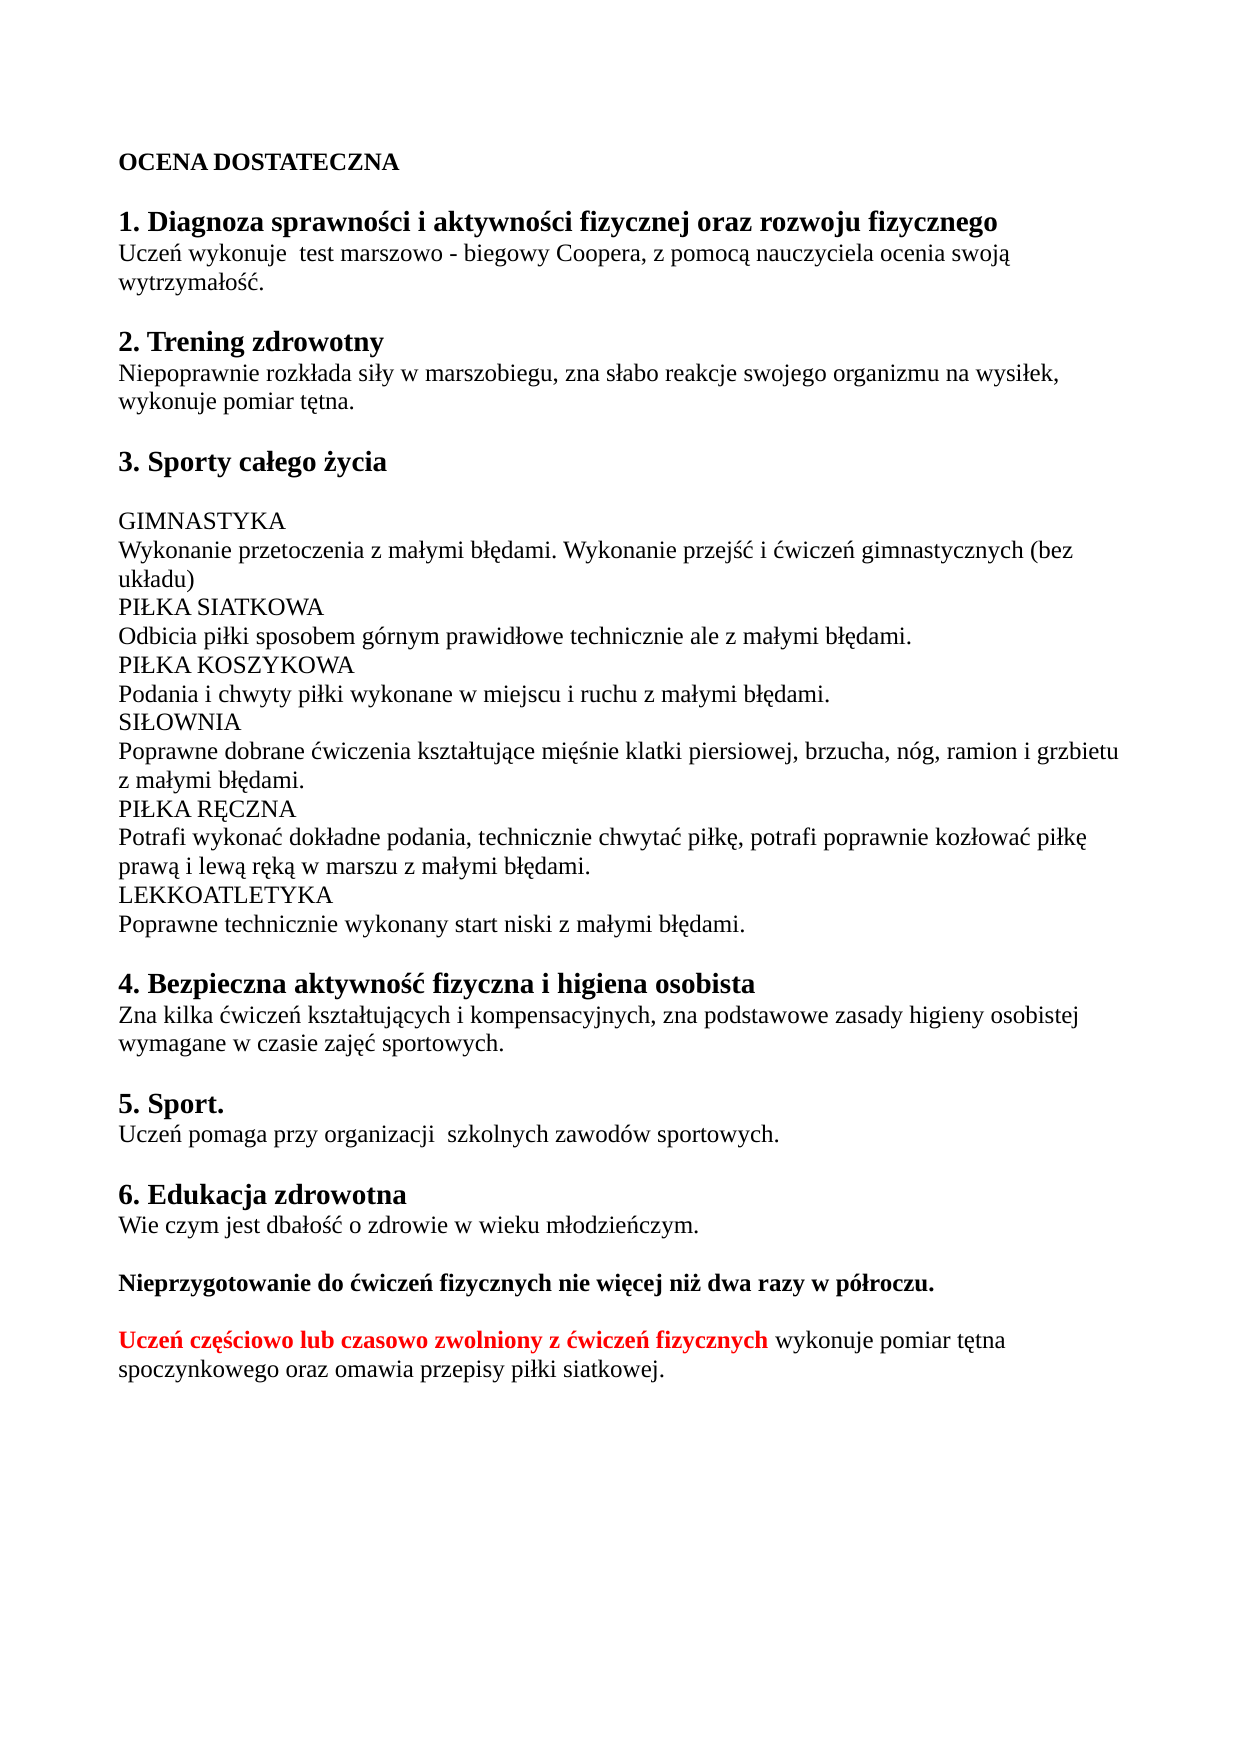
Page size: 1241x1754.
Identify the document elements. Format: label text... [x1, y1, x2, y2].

text Nieprzygotowanie do ćwiczeń fizycznych nie więcej niż dwa razy w półroczu. [118, 1268, 1122, 1297]
text 2. Trening zdrowotny Niepoprawnie rozkłada siły w marszobiegu, zna słabo reakcje swojego organizmu na wysiłek, wykonuje pomiar tętna. [118, 324, 1122, 415]
text 4. Bezpieczna aktywność fizyczna i higiena osobista Zna kilka ćwiczeń kształtujących i kompensacyjnych, zna podstawowe zasady higieny osobistej wymagane w czasie zajęć sportowych. [118, 966, 1122, 1057]
text 5. Sport. Uczeń pomaga przy organizacji szkolnych zawodów sportowych. [118, 1086, 1122, 1148]
text 1. Diagnoza sprawności i aktywności fizycznej oraz rozwoju fizycznego Uczeń wykonuje test marszowo - biegowy Coopera, z pomocą nauczyciela ocenia swoją wytrzymałość. [118, 204, 1122, 295]
text GIMNASTYKA Wykonanie przetoczenia z małymi błędami. Wykonanie przejść i ćwiczeń gimnastycznych (bez układu) PIŁKA SIATKOWA Odbicia piłki sposobem górnym prawidłowe technicznie ale z małymi błędami. PIŁKA KOSZYKOWA Podania i chwyty piłki wykonane w miejscu i ruchu z małymi błędami. SIŁOWNIA Poprawne dobrane ćwiczenia kształtujące mięśnie klatki piersiowej, brzucha, nóg, ramion i grzbietu z małymi błędami. PIŁKA RĘCZNA Potrafi wykonać dokładne podania, technicznie chwytać piłkę, potrafi poprawnie kozłować piłkę prawą i lewą ręką w marszu z małymi błędami. LEKKOATLETYKA Poprawne technicznie wykonany start niski z małymi błędami. [118, 506, 1122, 937]
text 3. Sporty całego życia [118, 444, 1122, 477]
text Uczeń częściowo lub czasowo zwolniony z ćwiczeń fizycznych wykonuje pomiar tętna spoczynkowego oraz omawia przepisy piłki siatkowej. [118, 1326, 1122, 1383]
text 6. Edukacja zdrowotna Wie czym jest dbałość o zdrowie w wieku młodzieńczym. [118, 1177, 1122, 1239]
text OCENA DOSTATECZNA [118, 147, 1122, 176]
